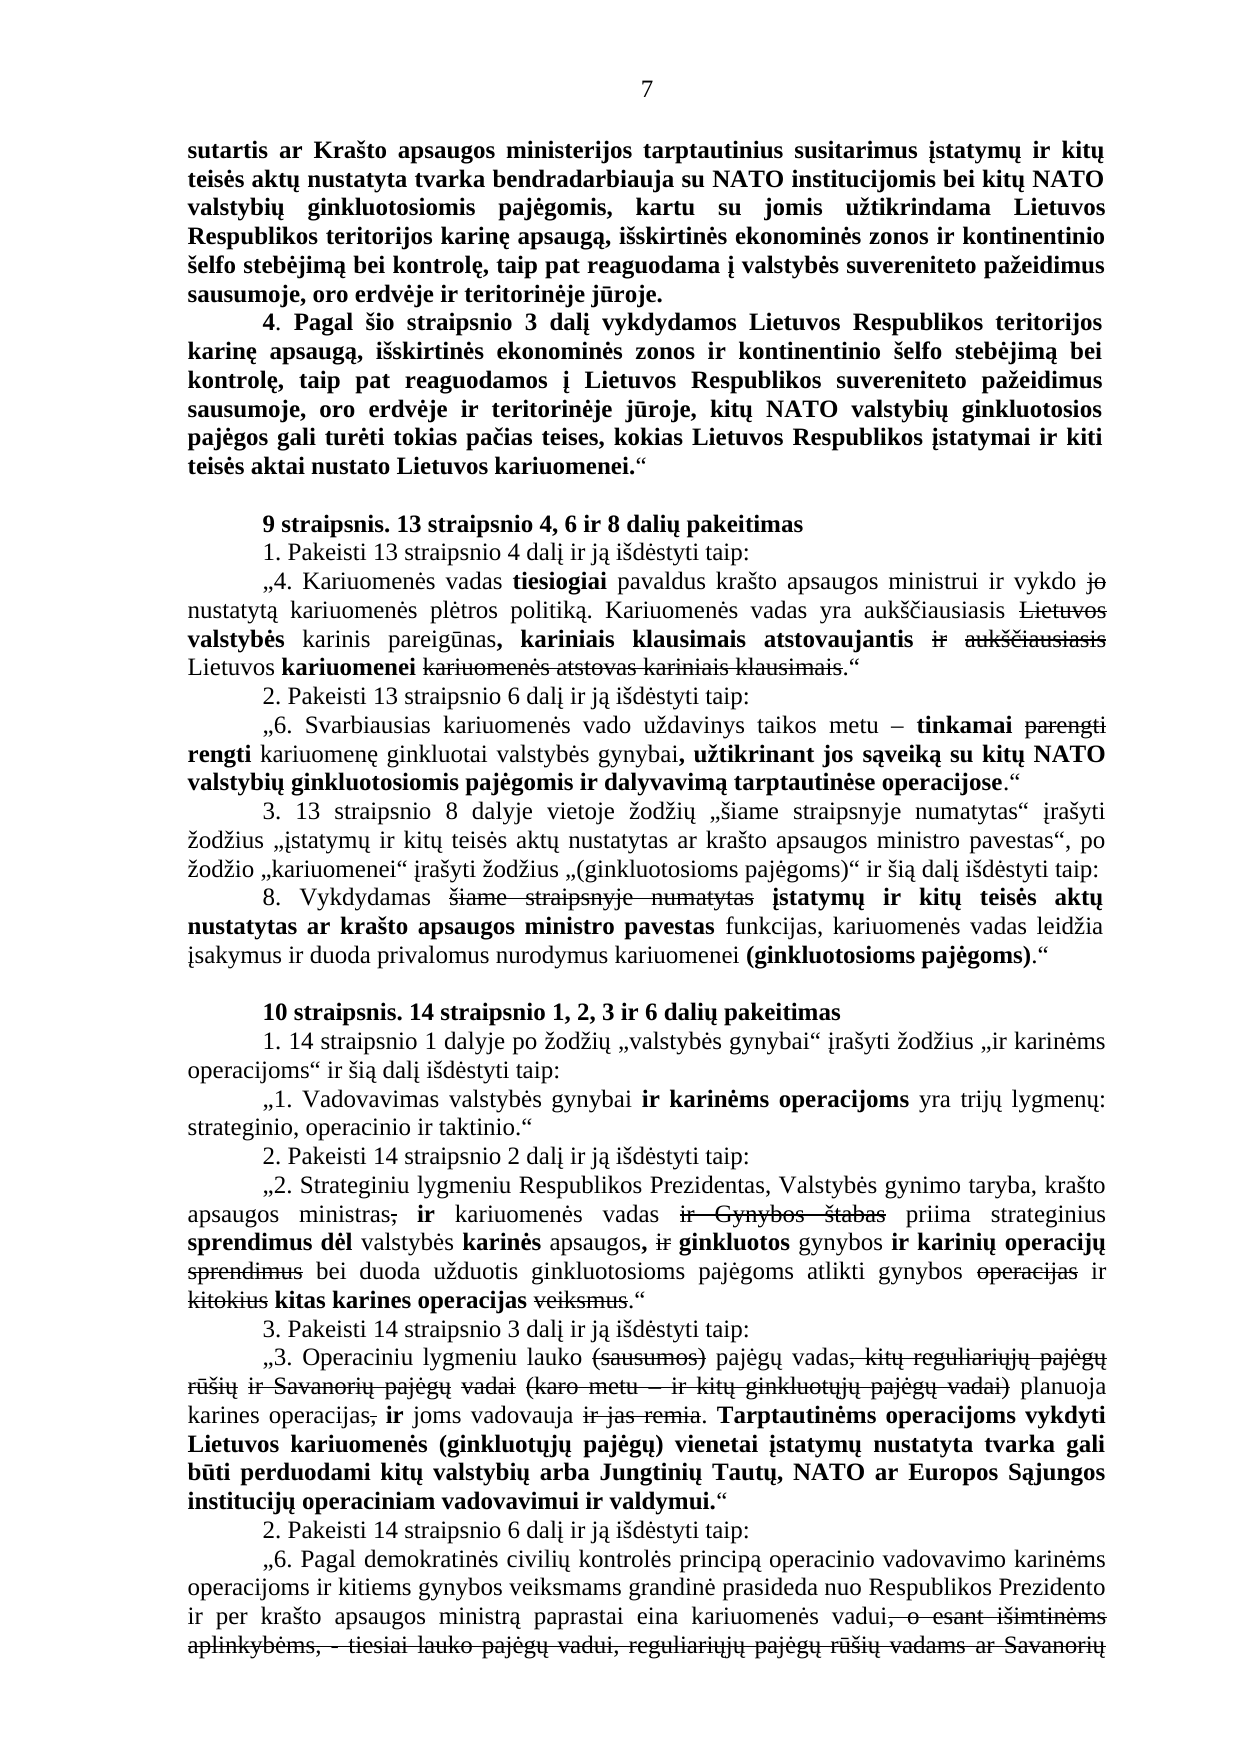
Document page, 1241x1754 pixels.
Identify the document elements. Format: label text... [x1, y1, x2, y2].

text 10 straipsnis. 14 straipsnio 1, 2, 3 ir 6 dalių pakeitimas [187, 997, 1178, 1026]
text 2. Pakeisti 14 straipsnio 2 dalį ir ją išdėstyti taip: [187, 1141, 1106, 1170]
text 3. 13 straipsnio 8 dalyje vietoje žodžių „šiame straipsnyje numatytas“ įrašyti žodžius „įstatymų ir kitų teisės aktų nustatytas ar krašto apsaugos ministro pavestas“, po žodžio „kariuomenei“ įrašyti žodžius „(ginkluotosioms pajėgoms)“ ir šią dalį išdėstyti taip: [187, 796, 1106, 882]
text sutartis ar Krašto apsaugos ministerijos tarptautinius susitarimus įstatymų ir kitų teisės aktų nustatyta tvarka bendradarbiauja su NATO institucijomis bei kitų NATO valstybių ginkluotosiomis pajėgomis, kartu su jomis užtikrindama Lietuvos Respublikos teritorijos karinę apsaugą, išskirtinės ekonominės zonos ir kontinentinio šelfo stebėjimą bei kontrolę, taip pat reaguodama į valstybės suvereniteto pažeidimus sausumoje, oro erdvėje ir teritorinėje jūroje. [187, 135, 1106, 307]
text „3. Operaciniu lygmeniu lauko (sausumos) pajėgų vadas, kitų reguliariųjų pajėgų rūšių ir Savanorių pajėgų vadai (karo metu – ir kitų ginkluotųjų pajėgų vadai) planuoja karines operacijas, ir joms vadovauja ir jas remia. Tarptautinėms operacijoms vykdyti Lietuvos kariuomenės (ginkluotųjų pajėgų) vienetai įstatymų nustatyta tvarka gali būti perduodami kitų valstybių arba Jungtinių Tautų, NATO ar Europos Sąjungos institucijų operaciniam vadovavimui ir valdymui.“ [187, 1342, 1106, 1515]
text 1. Pakeisti 13 straipsnio 4 dalį ir ją išdėstyti taip: [187, 537, 1106, 566]
text „1. Vadovavimas valstybės gynybai ir karinėms operacijoms yra trijų lygmenų: strateginio, operacinio ir taktinio.“ [187, 1084, 1106, 1141]
text 4. Pagal šio straipsnio 3 dalį vykdydamos Lietuvos Respublikos teritorijos karinę apsaugą, išskirtinės ekonominės zonos ir kontinentinio šelfo stebėjimą bei kontrolę, taip pat reaguodamos į Lietuvos Respublikos suvereniteto pažeidimus sausumoje, oro erdvėje ir teritorinėje jūroje, kitų NATO valstybių ginkluotosios pajėgos gali turėti tokias pačias teises, kokias Lietuvos Respublikos įstatymai ir kiti teisės aktai nustato Lietuvos kariuomenei.“ [187, 307, 1103, 480]
text 2. Pakeisti 14 straipsnio 6 dalį ir ją išdėstyti taip: [187, 1515, 1106, 1544]
text „6. Pagal demokratinės civilių kontrolės principą operacinio vadovavimo karinėms operacijoms ir kitiems gynybos veiksmams grandinė prasideda nuo Respublikos Prezidento ir per krašto apsaugos ministrą paprastai eina kariuomenės vadui, o esant išimtinėms aplinkybėms, - tiesiai lauko pajėgų vadui, reguliariųjų pajėgų rūšių vadams ar Savanorių pajėgų vadui. Operacinio vadovavimo grandinėje Respublikos Prezidento ir krašto apsaugos ministro įsakymais duotos gynybos užduotys įgyvendinamos kariuomenės vado gynybos veiksmų įsakymais.“ [187, 1647, 1106, 1659]
text 1. 14 straipsnio 1 dalyje po žodžių „valstybės gynybai“ įrašyti žodžius „ir karinėms operacijoms“ ir šią dalį išdėstyti taip: [187, 1026, 1106, 1084]
text 3. Pakeisti 14 straipsnio 3 dalį ir ją išdėstyti taip: [187, 1314, 1106, 1342]
text 8. Vykdydamas šiame straipsnyje numatytas įstatymų ir kitų teisės aktų nustatytas ar krašto apsaugos ministro pavestas funkcijas, kariuomenės vadas leidžia įsakymus ir duoda privalomus nurodymus kariuomenei (ginkluotosioms pajėgoms).“ [187, 882, 1103, 969]
text 2. Pakeisti 13 straipsnio 6 dalį ir ją išdėstyti taip: [187, 681, 1178, 710]
text „2. Strateginiu lygmeniu Respublikos Prezidentas, Valstybės gynimo taryba, krašto apsaugos ministras, ir kariuomenės vadas ir Gynybos štabas priima strateginius sprendimus dėl valstybės karinės apsaugos, ir ginkluotos gynybos ir karinių operacijų sprendimus bei duoda užduotis ginkluotosioms pajėgoms atlikti gynybos operacijas ir kitokius kitas karines operacijas veiksmus.“ [187, 1170, 1106, 1314]
text „4. Kariuomenės vadas tiesiogiai pavaldus krašto apsaugos ministrui ir vykdo jo nustatytą kariuomenės plėtros politiką. Kariuomenės vadas yra aukščiausiasis Lietuvos valstybės karinis pareigūnas, kariniais klausimais atstovaujantis ir aukščiausiasis Lietuvos kariuomenei kariuomenės atstovas kariniais klausimais.“ [187, 566, 1106, 681]
text „6. Svarbiausias kariuomenės vado uždavinys taikos metu – tinkamai parengti rengti kariuomenę ginkluotai valstybės gynybai, užtikrinant jos sąveiką su kitų NATO valstybių ginkluotosiomis pajėgomis ir dalyvavimą tarptautinėse operacijose.“ [187, 710, 1106, 796]
text „6. Pagal demokratinės civilių kontrolės principą operacinio vadovavimo karinėms operacijoms ir kitiems gynybos veiksmams grandinė prasideda nuo Respublikos Prezidento ir per krašto apsaugos ministrą paprastai eina kariuomenės vadui, o esant išimtinėms aplinkybėms, - tiesiai lauko pajėgų vadui, reguliariųjų pajėgų rūšių vadams ar Savanorių pajėgų vadui. Operacinio vadovavimo grandinėje Respublikos Prezidento ir krašto apsaugos ministro įsakymais duotos gynybos užduotys įgyvendinamos kariuomenės vado gynybos veiksmų įsakymais.“ [187, 1544, 1106, 1646]
text 9 straipsnis. 13 straipsnio 4, 6 ir 8 dalių pakeitimas [187, 509, 1106, 537]
